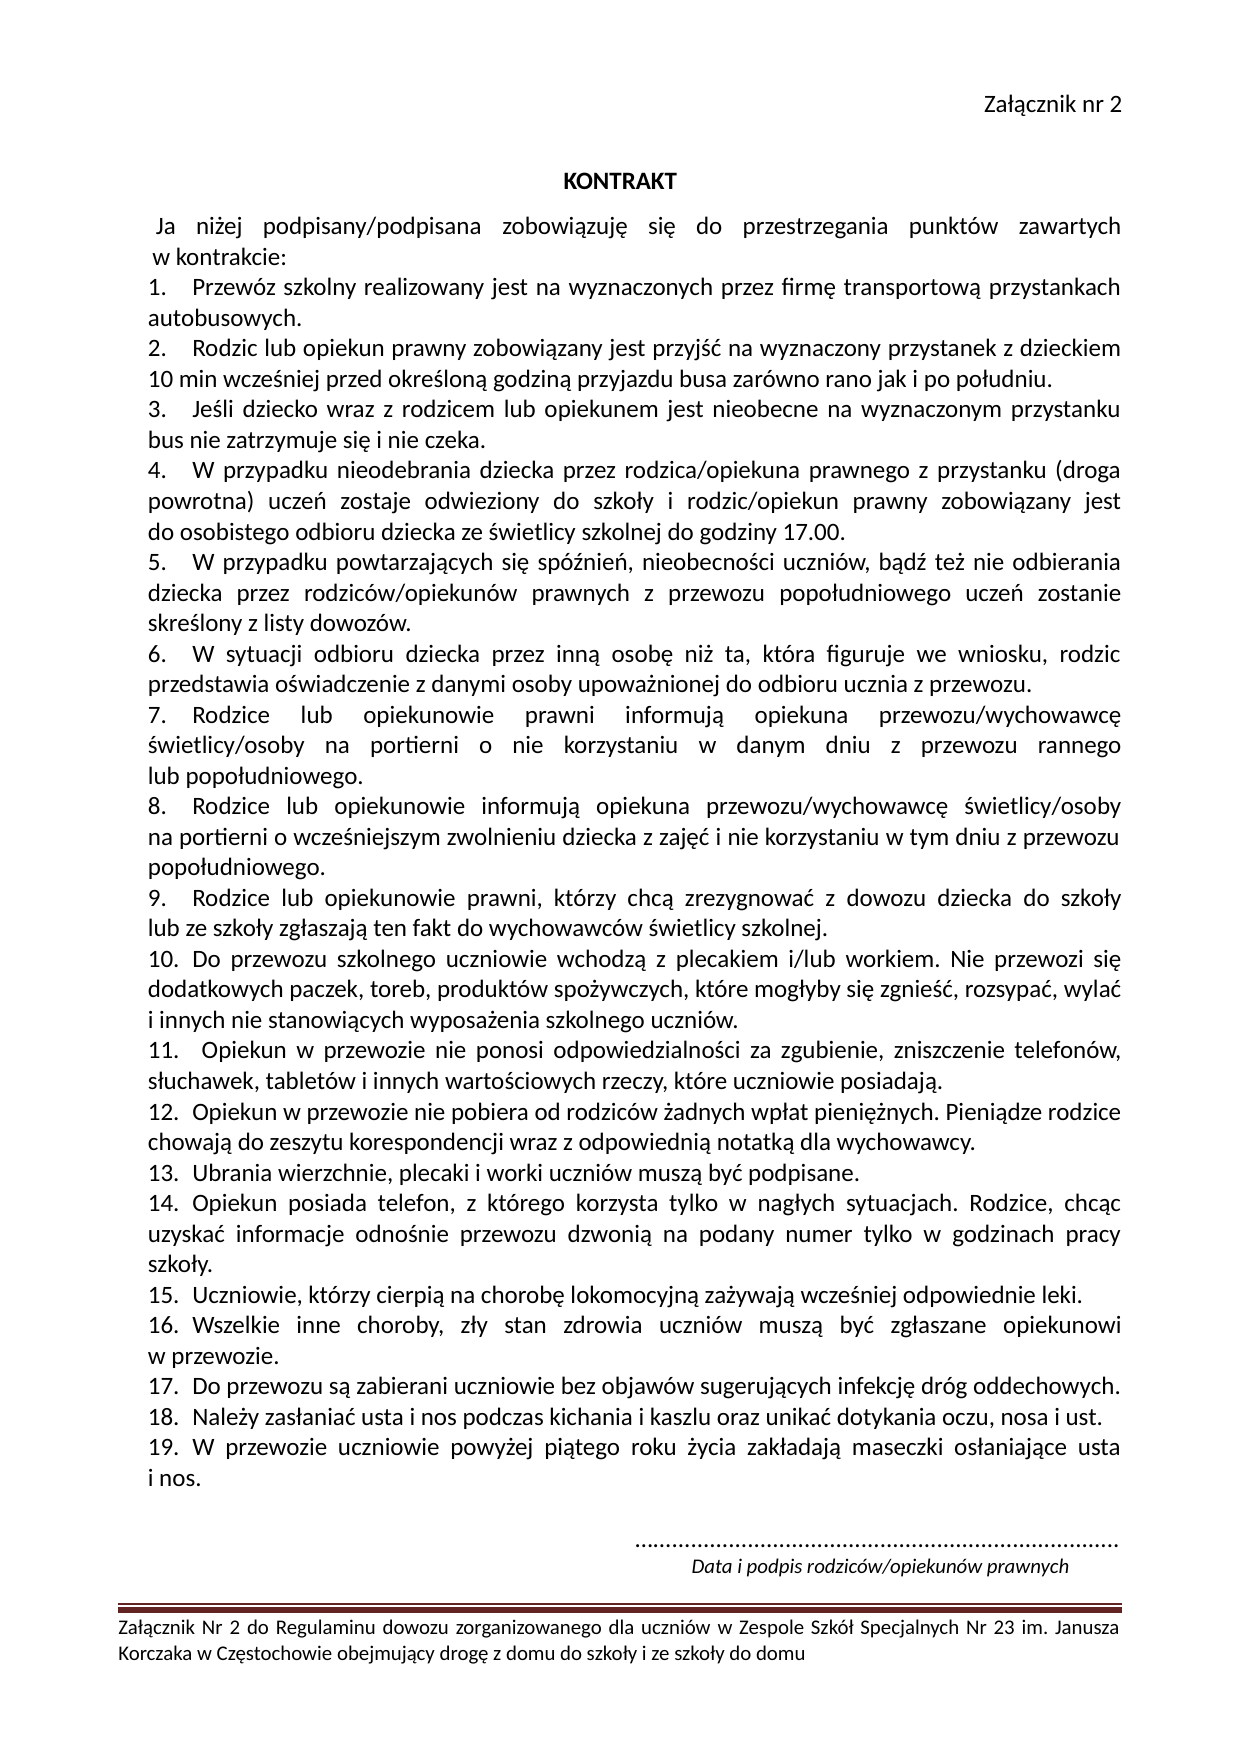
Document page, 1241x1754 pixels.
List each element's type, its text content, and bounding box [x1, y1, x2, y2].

list Opiekun w przewozie nie ponosi odpowiedzialności za zgubienie, zniszczenie telefonów, słuchawek, tabletów i innych wartościowych rzeczy, które uczniowie posiadają. [148, 1034, 1122, 1096]
list Rodzice lub opiekunowie prawni, którzy chcą zrezygnować z dowozu dziecka do szkoły lub ze szkoły zgłaszają ten fakt do wychowawców świetlicy szkolnej. [148, 882, 1122, 943]
list Przewóz szkolny realizowany jest na wyznaczonych przez firmę transportową przystankach autobusowych. [148, 272, 1122, 333]
list W przewozie uczniowie powyżej piątego roku życia zakładają maseczki osłaniające usta i nos. [148, 1431, 1122, 1492]
text ….......................................................................... [635, 1523, 1122, 1553]
list Opiekun w przewozie nie pobiera od rodziców żadnych wpłat pieniężnych. Pieniądze rodzice chowają do zeszytu korespondencji wraz z odpowiednią notatką dla wychowawcy. [148, 1096, 1122, 1157]
list W sytuacji odbioru dziecka przez inną osobę niż ta, która figuruje we wniosku, rodzic przedstawia oświadczenie z danymi osoby upoważnionej do odbioru ucznia z przewozu. [148, 638, 1122, 699]
list Jeśli dziecko wraz z rodzicem lub opiekunem jest nieobecne na wyznaczonym przystanku bus nie zatrzymuje się i nie czeka. [148, 394, 1122, 455]
list Ubrania wierzchnie, plecaki i worki uczniów muszą być podpisane. [148, 1157, 1122, 1187]
list Wszelkie inne choroby, zły stan zdrowia uczniów muszą być zgłaszane opiekunowi w przewozie. [148, 1309, 1122, 1370]
list W przypadku powtarzających się spóźnień, nieobecności uczniów, bądź też nie odbierania dziecka przez rodziców/opiekunów prawnych z przewozu popołudniowego uczeń zostanie skreślony z listy dowozów. [148, 546, 1122, 638]
list Uczniowie, którzy cierpią na chorobę lokomocyjną zażywają wcześniej odpowiednie leki. [148, 1279, 1122, 1309]
text Załącznik nr 2 [118, 88, 1122, 119]
text Data i podpis rodziców/opiekunów prawnych [635, 1553, 1122, 1579]
text Ja niżej podpisany/podpisana zobowiązuję się do przestrzegania punktów zawartych w kontrakcie: [118, 211, 1122, 272]
list W przypadku nieodebrania dziecka przez rodzica/opiekuna prawnego z przystanku (droga powrotna) uczeń zostaje odwieziony do szkoły i rodzic/opiekun prawny zobowiązany jest do osobistego odbioru dziecka ze świetlicy szkolnej do godziny 17.00. [148, 455, 1122, 546]
list Do przewozu są zabierani uczniowie bez objawów sugerujących infekcję dróg oddechowych. [148, 1370, 1122, 1401]
list Rodzic lub opiekun prawny zobowiązany jest przyjść na wyznaczony przystanek z dzieckiem 10 min wcześniej przed określoną godziną przyjazdu busa zarówno rano jak i po południu. [148, 333, 1122, 394]
list Do przewozu szkolnego uczniowie wchodzą z plecakiem i/lub workiem. Nie przewozi się dodatkowych paczek, toreb, produktów spożywczych, które mogłyby się zgnieść, rozsypać, wylać i innych nie stanowiących wyposażenia szkolnego uczniów. [148, 943, 1122, 1034]
list Rodzice lub opiekunowie informują opiekuna przewozu/wychowawcę świetlicy/osoby na portierni o wcześniejszym zwolnieniu dziecka z zajęć i nie korzystaniu w tym dniu z przewozu popołudniowego. [148, 790, 1122, 882]
list Rodzice lub opiekunowie prawni informują opiekuna przewozu/wychowawcę świetlicy/osoby na portierni o nie korzystaniu w danym dniu z przewozu rannego lub popołudniowego. [148, 699, 1122, 790]
list Należy zasłaniać usta i nos podczas kichania i kaszlu oraz unikać dotykania oczu, nosa i ust. [148, 1401, 1122, 1431]
text KONTRAKT [118, 165, 1122, 195]
list Opiekun posiada telefon, z którego korzysta tylko w nagłych sytuacjach. Rodzice, chcąc uzyskać informacje odnośnie przewozu dzwonią na podany numer tylko w godzinach pracy szkoły. [148, 1187, 1122, 1279]
